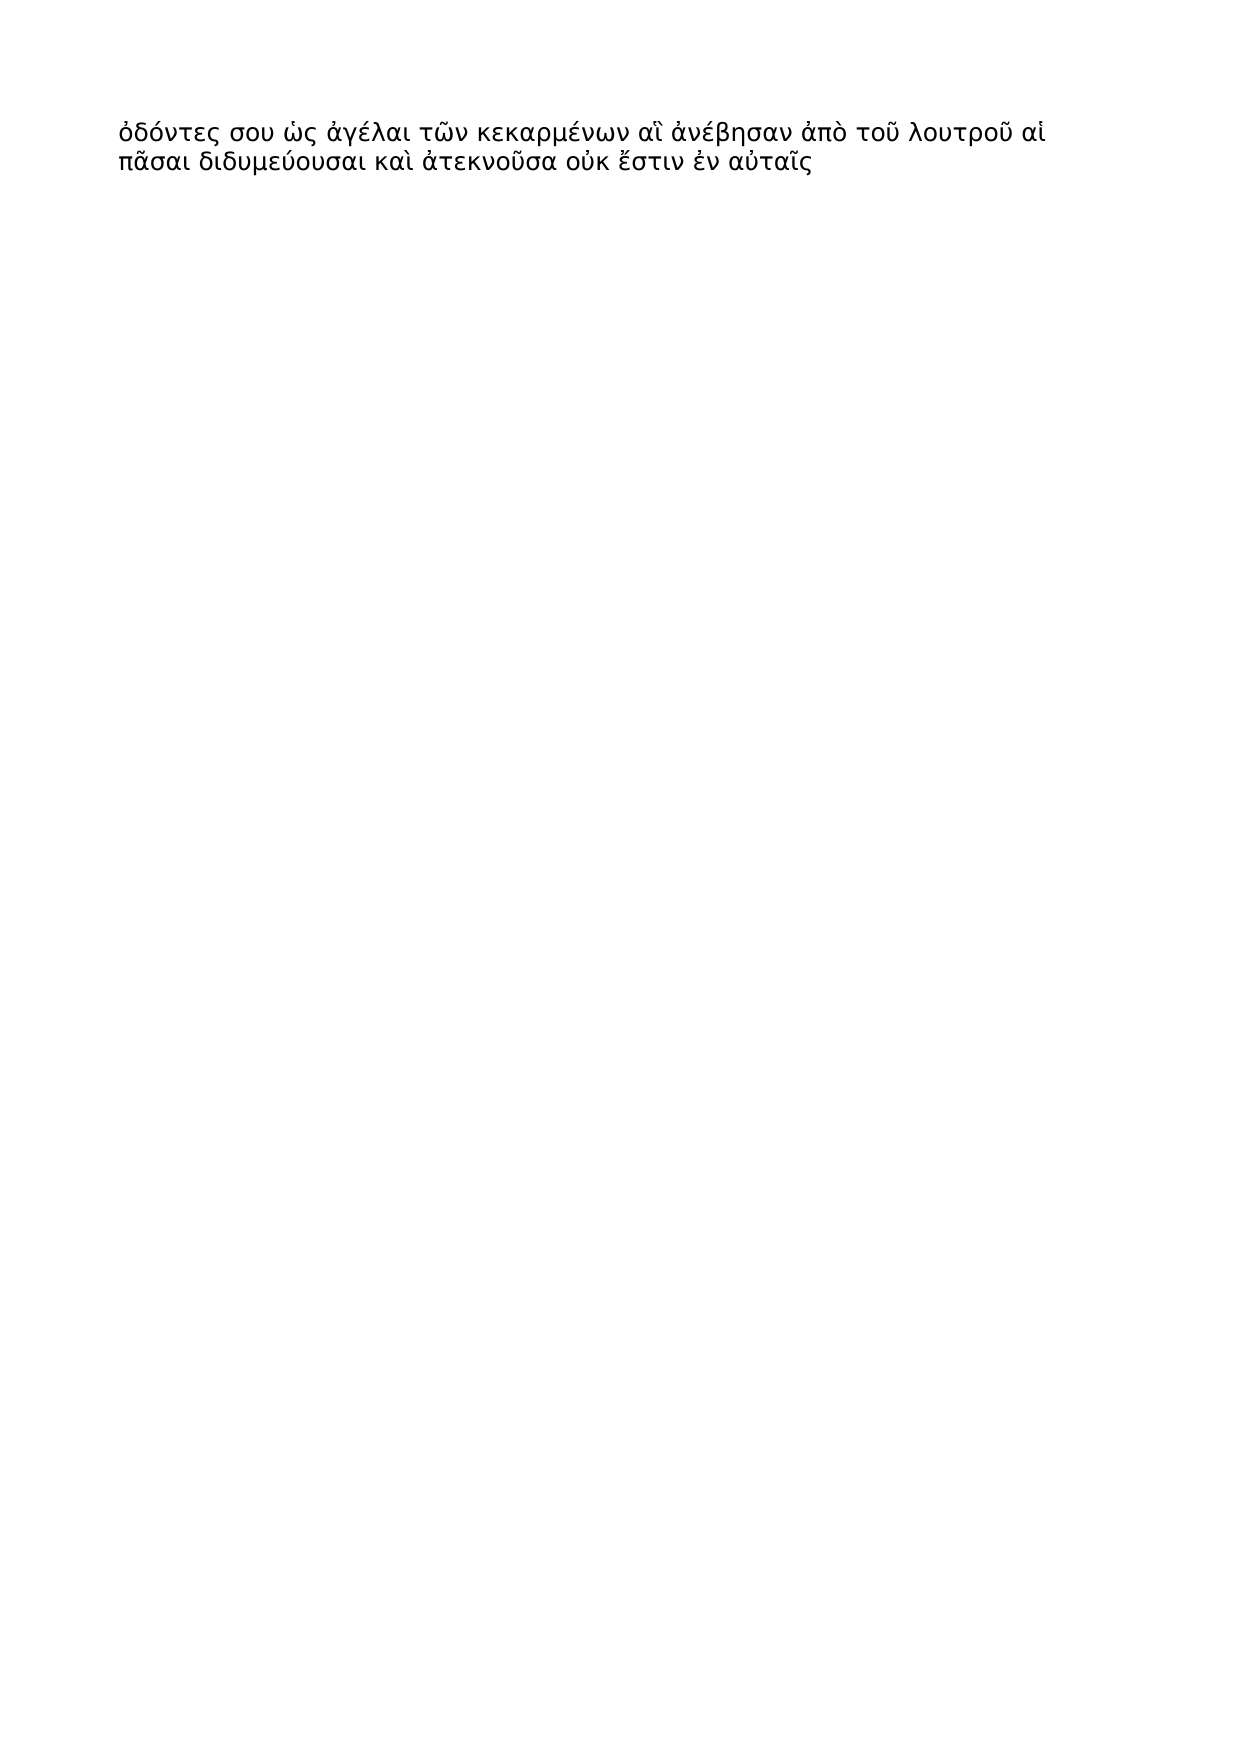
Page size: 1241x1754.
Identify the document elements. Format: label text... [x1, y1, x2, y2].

text ὀδόντες σου ὡς ἀγέλαι τῶν κεκαρμένων αἳ ἀνέβησαν ἀπὸ τοῦ λουτροῦ αἱ πᾶσαι διδυμεύουσαι καὶ ἀτεκνοῦσα οὐκ ἔστιν ἐν αὐταῖς [118, 118, 1122, 176]
